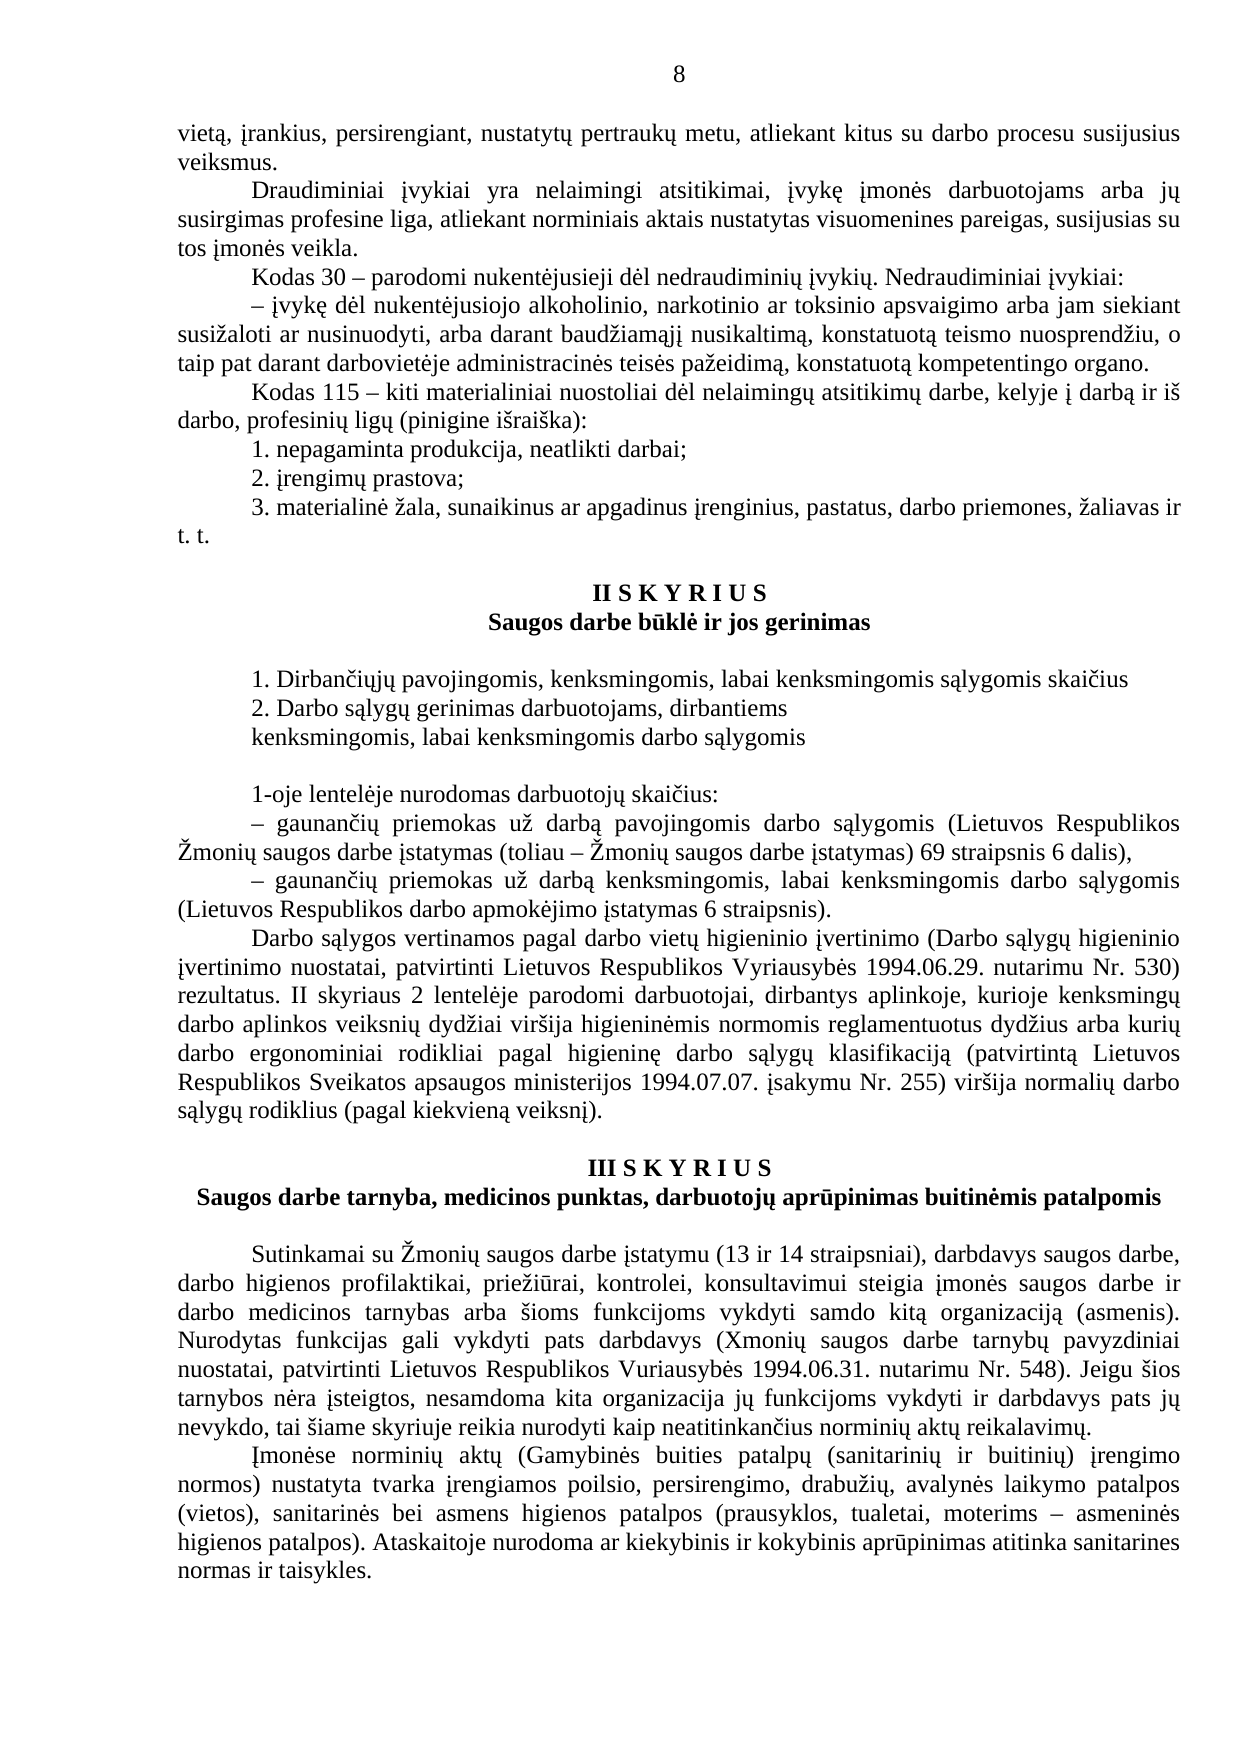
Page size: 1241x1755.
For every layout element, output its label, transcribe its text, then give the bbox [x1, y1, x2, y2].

text vietą, įrankius, persirengiant, nustatytų pertraukų metu, atliekant kitus su darbo procesu susijusius veiksmus. [177, 118, 1181, 176]
text Darbo sąlygos vertinamos pagal darbo vietų higieninio įvertinimo (Darbo sąlygų higieninio įvertinimo nuostatai, patvirtinti Lietuvos Respublikos Vyriausybės 1994.06.29. nutarimu Nr. 530) rezultatus. II skyriaus 2 lentelėje parodomi darbuotojai, dirbantys aplinkoje, kurioje kenksmingų darbo aplinkos veiksnių dydžiai viršija higieninėmis normomis reglamentuotus dydžius arba kurių darbo ergonominiai rodikliai pagal higieninę darbo sąlygų klasifikaciją (patvirtintą Lietuvos Respublikos Sveikatos apsaugos ministerijos 1994.07.07. įsakymu Nr. 255) viršija normalių darbo sąlygų rodiklius (pagal kiekvieną veiksnį). [177, 923, 1181, 1124]
text Įmonėse norminių aktų (Gamybinės buities patalpų (sanitarinių ir buitinių) įrengimo normos) nustatyta tvarka įrengiamos poilsio, persirengimo, drabužių, avalynės laikymo patalpos (vietos), sanitarinės bei asmens higienos patalpos (prausyklos, tualetai, moterims – asmeninės higienos patalpos). Ataskaitoje nurodoma ar kiekybinis ir kokybinis aprūpinimas atitinka sanitarines normas ir taisykles. [177, 1441, 1181, 1584]
text Kodas 115 – kiti materialiniai nuostoliai dėl nelaimingų atsitikimų darbe, kelyje į darbą ir iš darbo, profesinių ligų (pinigine išraiška): [177, 377, 1181, 434]
text Draudiminiai įvykiai yra nelaimingi atsitikimai, įvykę įmonės darbuotojams arba jų susirgimas profesine liga, atliekant norminiais aktais nustatytas visuomenines pareigas, susijusias su tos įmonės veikla. [177, 176, 1181, 262]
text 1. Dirbančiųjų pavojingomis, kenksmingomis, labai kenksmingomis sąlygomis skaičius [177, 664, 1181, 693]
text III SKYRIUS [177, 1153, 1181, 1182]
text – gaunančių priemokas už darbą kenksmingomis, labai kenksmingomis darbo sąlygomis (Lietuvos Respublikos darbo apmokėjimo įstatymas 6 straipsnis). [177, 866, 1181, 923]
text – įvykę dėl nukentėjusiojo alkoholinio, narkotinio ar toksinio apsvaigimo arba jam siekiant susižaloti ar nusinuodyti, arba darant baudžiamąjį nusikaltimą, konstatuotą teismo nuosprendžiu, o taip pat darant darbovietėje administracinės teisės pažeidimą, konstatuotą kompetentingo organo. [177, 291, 1181, 377]
text Kodas 30 – parodomi nukentėjusieji dėl nedraudiminių įvykių. Nedraudiminiai įvykiai: [177, 262, 1181, 291]
text Saugos darbe tarnyba, medicinos punktas, darbuotojų aprūpinimas buitinėmis patalpomis [177, 1182, 1181, 1211]
text kenksmingomis, labai kenksmingomis darbo sąlygomis [177, 722, 1181, 751]
text 1. nepagaminta produkcija, neatlikti darbai; [177, 434, 1181, 463]
text 1-oje lentelėje nurodomas darbuotojų skaičius: [177, 779, 1181, 808]
text – gaunančių priemokas už darbą pavojingomis darbo sąlygomis (Lietuvos Respublikos Žmonių saugos darbe įstatymas (toliau – Žmonių saugos darbe įstatymas) 69 straipsnis 6 dalis), [177, 808, 1181, 866]
text Saugos darbe būklė ir jos gerinimas [177, 607, 1181, 636]
text II SKYRIUS [177, 578, 1181, 607]
text 2. Darbo sąlygų gerinimas darbuotojams, dirbantiems [177, 693, 1181, 722]
text 2. įrengimų prastova; [177, 463, 1181, 492]
text 3. materialinė žala, sunaikinus ar apgadinus įrenginius, pastatus, darbo priemones, žaliavas ir t. t. [177, 492, 1181, 549]
text Sutinkamai su Žmonių saugos darbe įstatymu (13 ir 14 straipsniai), darbdavys saugos darbe, darbo higienos profilaktikai, priežiūrai, kontrolei, konsultavimui steigia įmonės saugos darbe ir darbo medicinos tarnybas arba šioms funkcijoms vykdyti samdo kitą organizaciją (asmenis). Nurodytas funkcijas gali vykdyti pats darbdavys (Xmonių saugos darbe tarnybų pavyzdiniai nuostatai, patvirtinti Lietuvos Respublikos Vuriausybės 1994.06.31. nutarimu Nr. 548). Jeigu šios tarnybos nėra įsteigtos, nesamdoma kita organizacija jų funkcijoms vykdyti ir darbdavys pats jų nevykdo, tai šiame skyriuje reikia nurodyti kaip neatitinkančius norminių aktų reikalavimų. [177, 1239, 1181, 1441]
